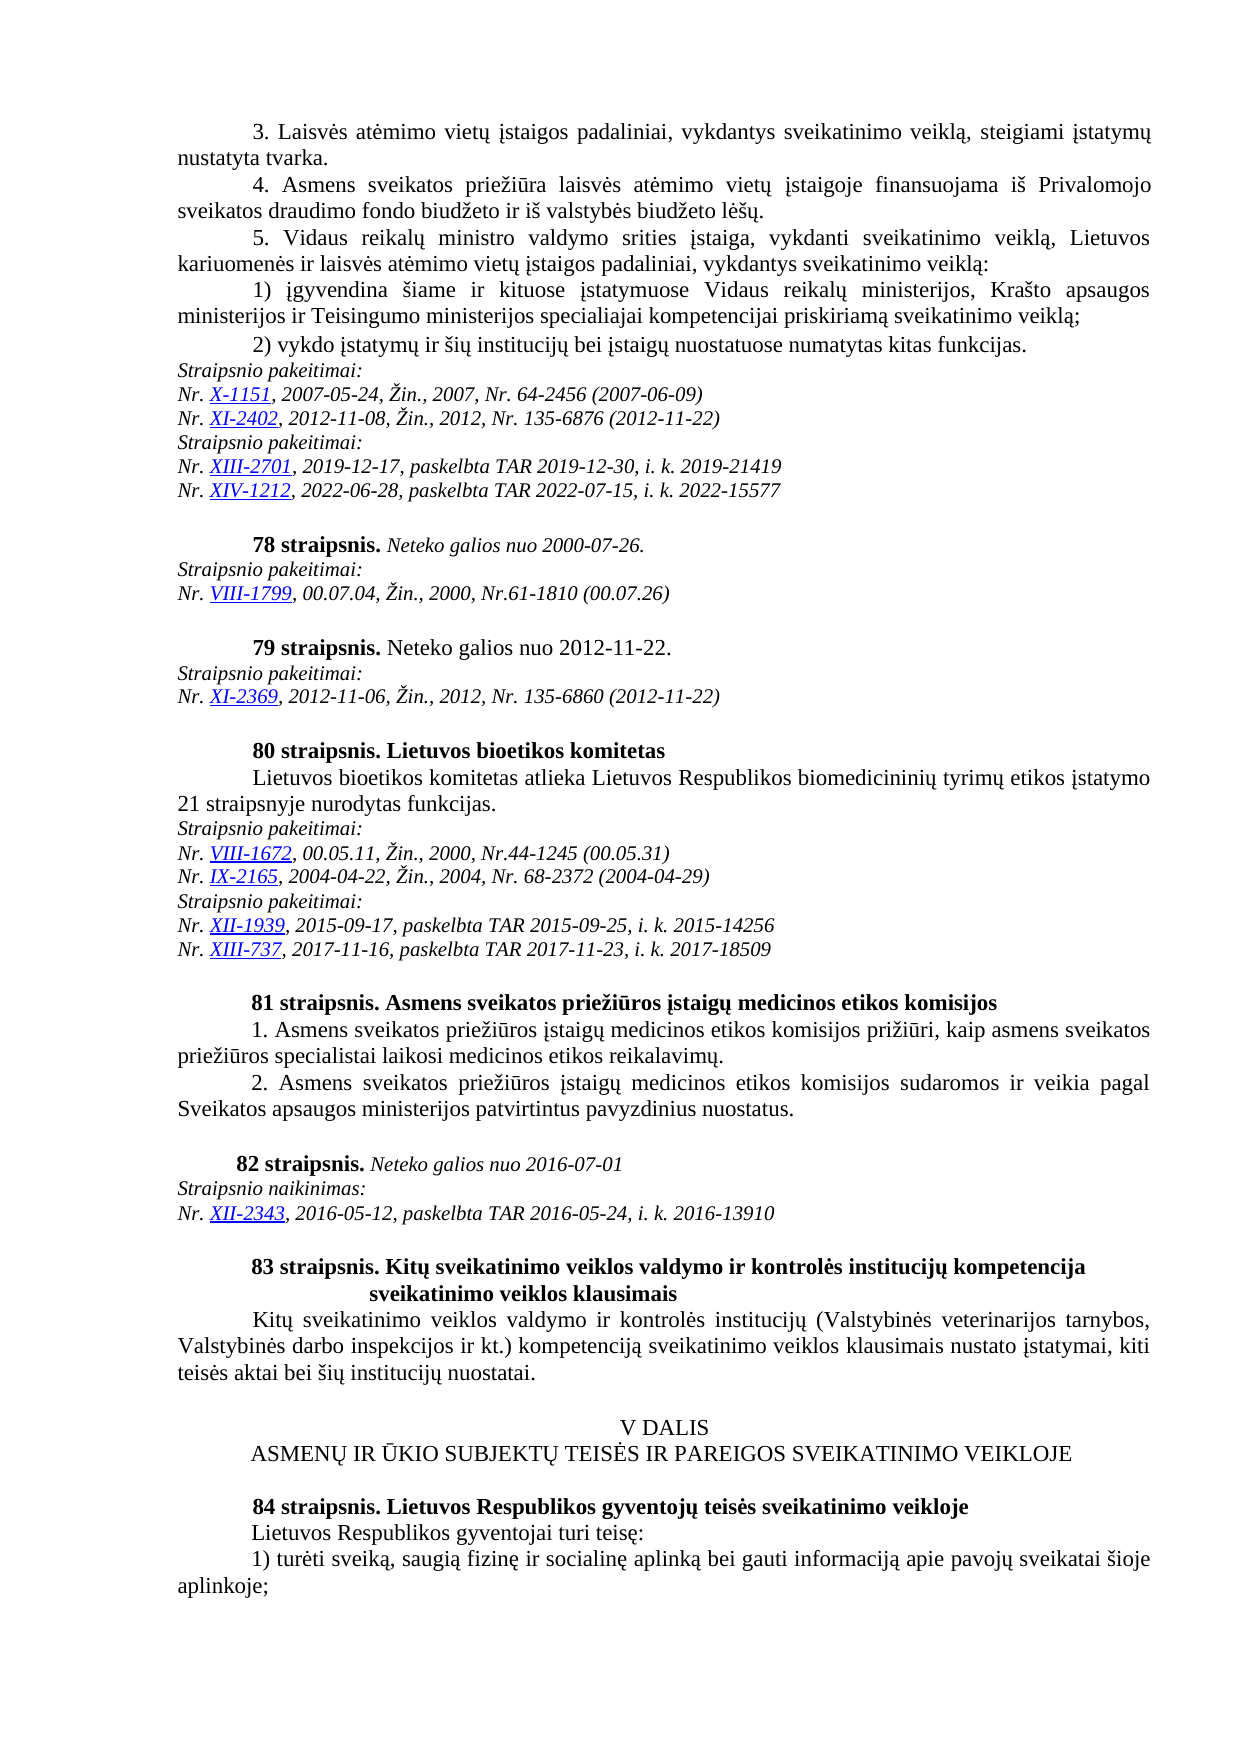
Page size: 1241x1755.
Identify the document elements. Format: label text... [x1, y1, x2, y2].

text Nr. XIII-737, 2017-11-16, paskelbta TAR 2017-11-23, i. k. 2017-18509 [177, 937, 1152, 961]
text V DALIS [177, 1414, 1152, 1440]
text 1) turėti sveiką, saugią fizinę ir socialinę aplinką bei gauti informaciją apie pavojų sveikatai šioje aplinkoje; [177, 1546, 1152, 1598]
text Nr. X-1151, 2007-05-24, Žin., 2007, Nr. 64-2456 (2007-06-09) [177, 382, 1152, 406]
text Nr. XIII-2701, 2019-12-17, paskelbta TAR 2019-12-30, i. k. 2019-21419 [177, 454, 1152, 478]
text 1) įgyvendina šiame ir kituose įstatymuose Vidaus reikalų ministerijos, Krašto apsaugos ministerijos ir Teisingumo ministerijos specialiajai kompetencijai priskiriamą sveikatinimo veiklą; [177, 276, 1152, 329]
text Straipsnio pakeitimai: [177, 816, 1152, 840]
text Nr. XI-2402, 2012-11-08, Žin., 2012, Nr. 135-6876 (2012-11-22) [177, 406, 1152, 430]
text Nr. VIII-1799, 00.07.04, Žin., 2000, Nr.61-1810 (00.07.26) [177, 581, 1152, 605]
text Nr. VIII-1672, 00.05.11, Žin., 2000, Nr.44-1245 (00.05.31) [177, 840, 1152, 864]
text ASMENŲ IR ŪKIO SUBJEKTŲ TEISĖS IR PAREIGOS SVEIKATINIMO VEIKLOJE [177, 1440, 1152, 1466]
text Straipsnio pakeitimai: [177, 358, 1152, 382]
text 78 straipsnis. Neteko galios nuo 2000-07-26. [177, 531, 1152, 557]
text sveikatinimo veiklos klausimais [369, 1279, 1152, 1306]
text Straipsnio pakeitimai: [177, 660, 1152, 684]
text 84 straipsnis. Lietuvos Respublikos gyventojų teisės sveikatinimo veikloje [177, 1493, 1152, 1519]
text 2. Asmens sveikatos priežiūros įstaigų medicinos etikos komisijos sudaromos ir veikia pagal Sveikatos apsaugos ministerijos patvirtintus pavyzdinius nuostatus. [177, 1068, 1152, 1121]
text Nr. XII-2343, 2016-05-12, paskelbta TAR 2016-05-24, i. k. 2016-13910 [177, 1200, 1152, 1224]
text Straipsnio pakeitimai: [177, 557, 1152, 581]
text 1. Asmens sveikatos priežiūros įstaigų medicinos etikos komisijos prižiūri, kaip asmens sveikatos priežiūros specialistai laikosi medicinos etikos reikalavimų. [177, 1016, 1152, 1068]
text Lietuvos bioetikos komitetas atlieka Lietuvos Respublikos biomedicininių tyrimų etikos įstatymo 21 straipsnyje nurodytas funkcijas. [177, 764, 1152, 816]
text 82 straipsnis. Neteko galios nuo 2016-07-01 [177, 1150, 1152, 1176]
text 81 straipsnis. Asmens sveikatos priežiūros įstaigų medicinos etikos komisijos [177, 989, 1152, 1016]
text Straipsnio naikinimas: [177, 1176, 1152, 1200]
text Nr. XI-2369, 2012-11-06, Žin., 2012, Nr. 135-6860 (2012-11-22) [177, 684, 1152, 708]
text Nr. IX-2165, 2004-04-22, Žin., 2004, Nr. 68-2372 (2004-04-29) [177, 864, 1152, 888]
text Nr. XII-1939, 2015-09-17, paskelbta TAR 2015-09-25, i. k. 2015-14256 [177, 913, 1152, 937]
text Nr. XIV-1212, 2022-06-28, paskelbta TAR 2022-07-15, i. k. 2022-15577 [177, 478, 1152, 502]
text Lietuvos Respublikos gyventojai turi teisę: [177, 1519, 1152, 1546]
text 5. Vidaus reikalų ministro valdymo srities įstaiga, vykdanti sveikatinimo veiklą, Lietuvos kariuomenės ir laisvės atėmimo vietų įstaigos padaliniai, vykdantys sveikatinimo veiklą: [177, 223, 1152, 276]
text 4. Asmens sveikatos priežiūra laisvės atėmimo vietų įstaigoje finansuojama iš Privalomojo sveikatos draudimo fondo biudžeto ir iš valstybės biudžeto lėšų. [177, 171, 1152, 223]
text 2) vykdo įstatymų ir šių institucijų bei įstaigų nuostatuose numatytas kitas funkcijas. [177, 329, 1152, 358]
text Straipsnio pakeitimai: [177, 430, 1152, 454]
text 80 straipsnis. Lietuvos bioetikos komitetas [177, 737, 1152, 764]
text Straipsnio pakeitimai: [177, 888, 1152, 913]
text 3. Laisvės atėmimo vietų įstaigos padaliniai, vykdantys sveikatinimo veiklą, steigiami įstatymų nustatyta tvarka. [177, 118, 1152, 171]
text 79 straipsnis. Neteko galios nuo 2012-11-22. [252, 634, 1152, 660]
text Kitų sveikatinimo veiklos valdymo ir kontrolės institucijų (Valstybinės veterinarijos tarnybos, Valstybinės darbo inspekcijos ir kt.) kompetenciją sveikatinimo veiklos klausimais nustato įstatymai, kiti teisės aktai bei šių institucijų nuostatai. [177, 1306, 1152, 1385]
text 83 straipsnis. Kitų sveikatinimo veiklos valdymo ir kontrolės institucijų kompetencija [251, 1253, 1152, 1279]
